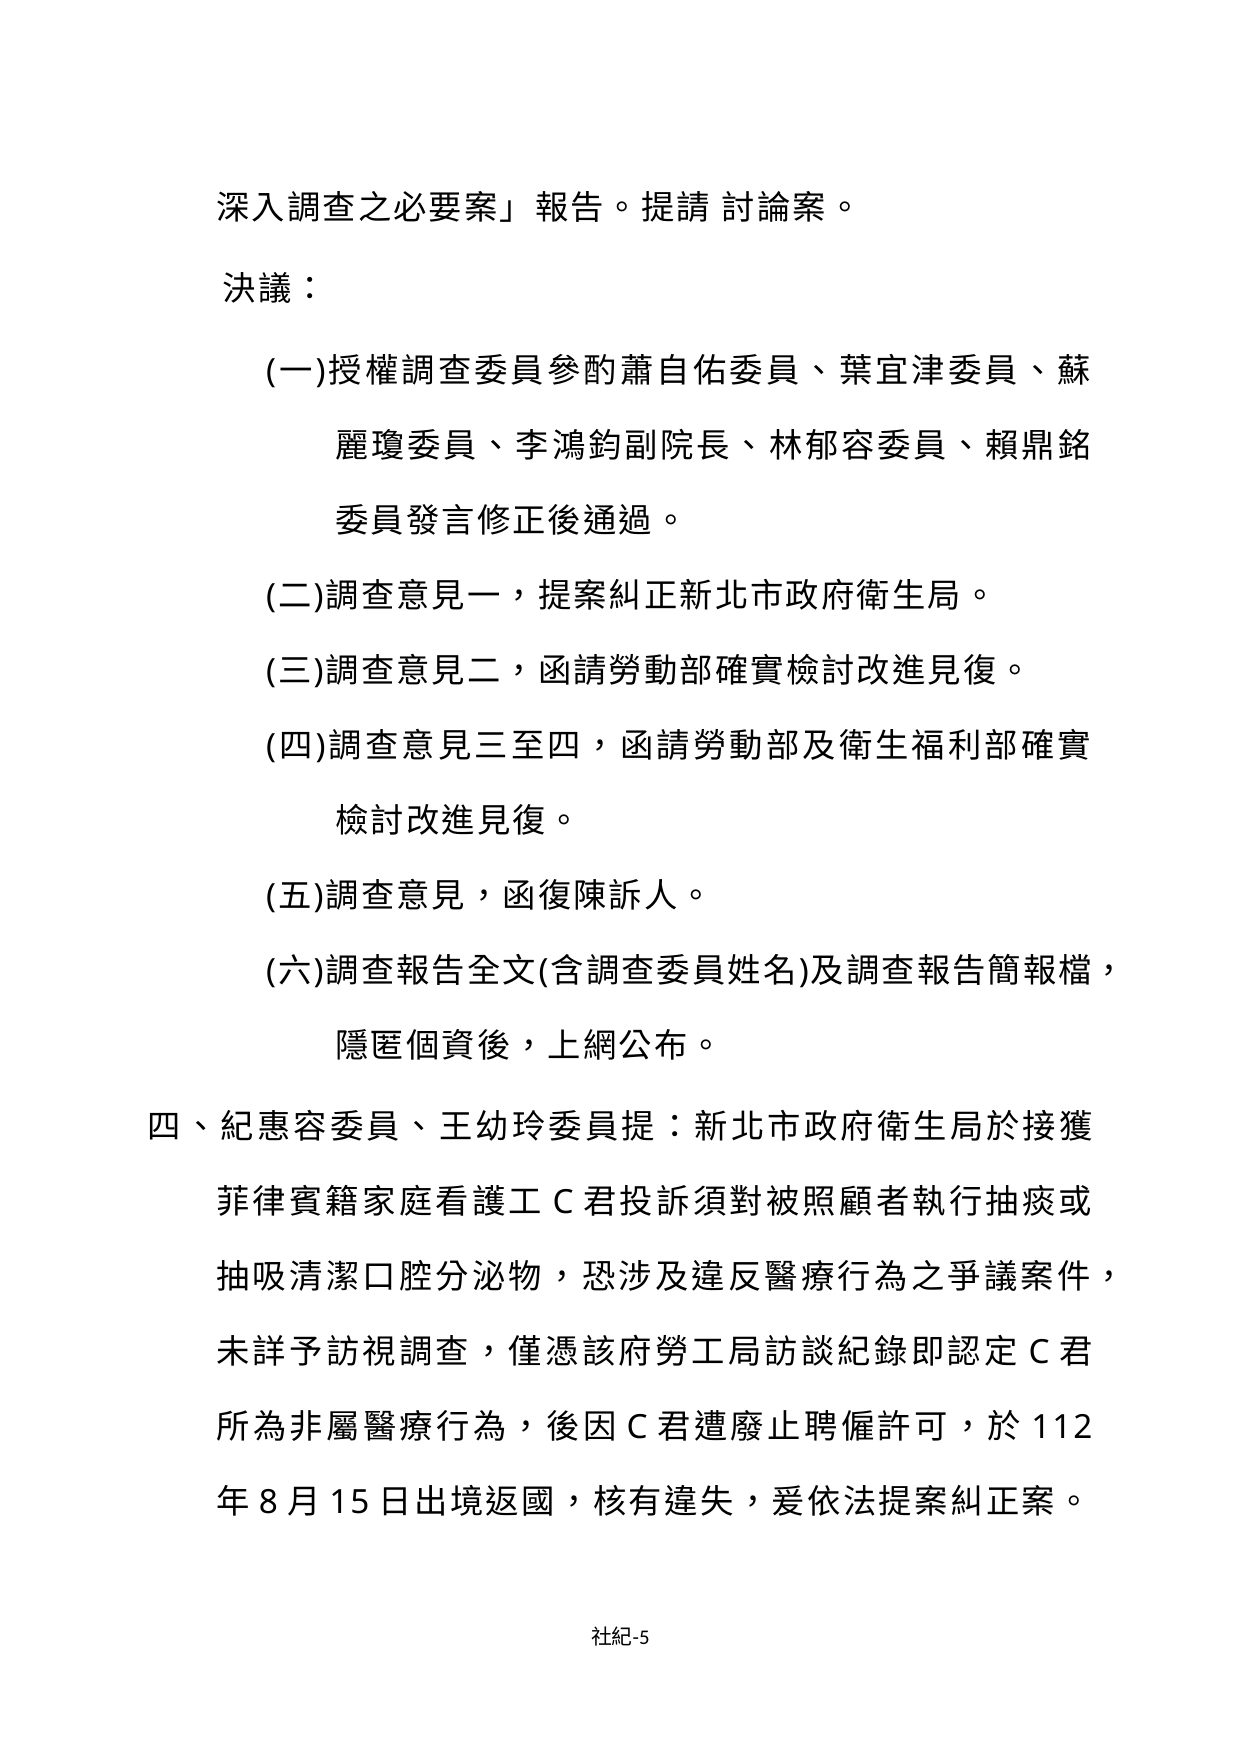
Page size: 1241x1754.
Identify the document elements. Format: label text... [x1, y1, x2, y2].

text (一)授權調查委員參酌蕭自佑委員、葉宜津委員、蘇麗瓊委員、李鴻鈞副院長、林郁容委員、賴鼎銘委員發言修正後通過。 [258, 328, 1101, 552]
text (六)調查報告全文(含調查委員姓名)及調查報告簡報檔，隱匿個資後，上網公布。 [258, 927, 1101, 1082]
text 三、紀惠容委員、王幼玲委員調查「據訴，渠前向勞動部反映菲律賓籍移工C君被迫簽立切結書，且其雇主疑涉有違法扣薪及指派許可以外或違反醫事法規之照顧工作等情事，陳請准予轉換雇主，詎疑遭該部廢止其聘僱許可，並疑經內政部移民署廢止其居留許可，要求依限離境，損及權益等情案。究勞動部及新北市政府等權責機關處理本案之始末及法令依據為何？相關查處作為是否允當？另外籍移工對重症或身心障礙者執行抽痰等照顧工作，是否涉及醫療行為？現行醫事相關規定是否周妥？均有深入調查之必要案」報告。提請 討論案。 [139, 166, 1101, 245]
text 四、紀惠容委員、王幼玲委員提：新北市政府衛生局於接獲菲律賓籍家庭看護工C君投訴須對被照顧者執行抽痰或抽吸清潔口腔分泌物，恐涉及違反醫療行為之爭議案件，未詳予訪視調查，僅憑該府勞工局訪談紀錄即認定C君所為非屬醫療行為，後因C君遭廢止聘僱許可，於112年8月15日出境返國，核有違失，爰依法提案糾正案。提請 討論案。 [139, 1084, 1101, 1538]
text (二)調查意見一，提案糾正新北市政府衛生局。 [258, 552, 1101, 627]
text (四)調查意見三至四，函請勞動部及衛生福利部確實檢討改進見復。 [258, 702, 1101, 852]
text 決議： [214, 247, 1101, 326]
text (五)調查意見，函復陳訴人。 [258, 852, 1101, 927]
text (三)調查意見二，函請勞動部確實檢討改進見復。 [258, 627, 1101, 702]
